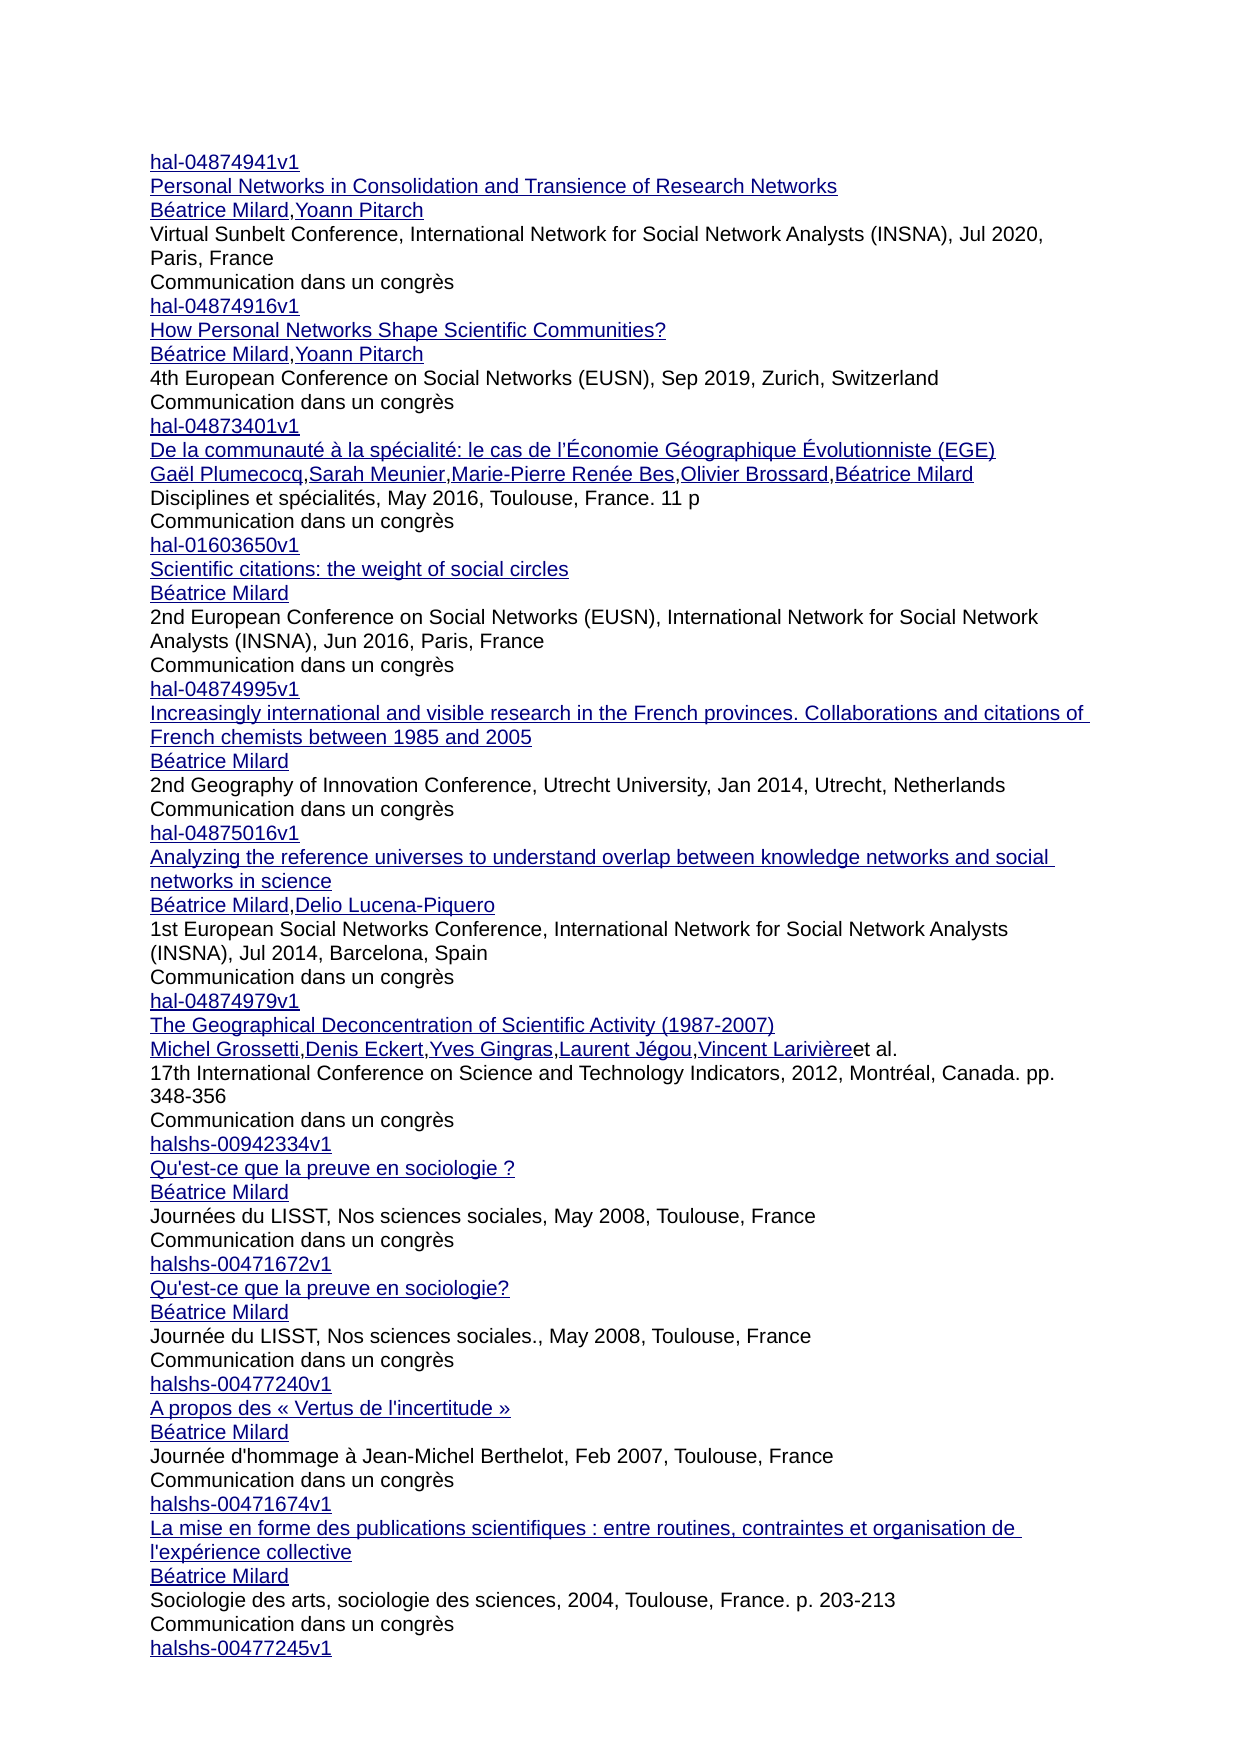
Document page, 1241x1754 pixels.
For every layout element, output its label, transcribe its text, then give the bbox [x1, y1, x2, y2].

table_cell The Geographical Deconcentration of Scientific Activity (1987-2007) Michel Grossetti,Denis Eckert,Yves Gingras,Laurent Jégou,Vincent Larivièreet al. 17th International Conference on Science and Technology Indicators, 2012, Montréal, Canada. pp. 348-356 Communication dans un congrès halshs-00942334v1 [150, 1013, 1090, 1156]
table_cell La mise en forme des publications scientifiques : entre routines, contraintes et organisation de l'expérience collective Béatrice Milard Sociologie des arts, sociologie des sciences, 2004, Toulouse, France. p. 203-213 Communication dans un congrès halshs-00477245v1 [150, 1516, 1090, 1659]
table_cell French chemists between 1985 and 2005 Béatrice Milard 2nd Geography of Innovation Conference, Utrecht University, Jan 2014, Utrecht, Netherlands Communication dans un congrès hal-04875016v1 [150, 723, 1090, 845]
table_cell A propos des « Vertus de l'incertitude » Béatrice Milard Journée d'hommage à Jean-Michel Berthelot, Feb 2007, Toulouse, France Communication dans un congrès halshs-00471674v1 [150, 1396, 1090, 1516]
table_cell Scientific citations: the weight of social circles Béatrice Milard 2nd European Conference on Social Networks (EUSN), International Network for Social Network Analysts (INSNA), Jun 2016, Paris, France Communication dans un congrès hal-04874995v1 [150, 557, 1090, 701]
table_cell Increasingly international and visible research in the French provinces. Collaborations and citations of [150, 701, 1090, 722]
table_cell Personal Networks in Consolidation and Transience of Research Networks Béatrice Milard,Yoann Pitarch Virtual Sunbelt Conference, International Network for Social Network Analysts (INSNA), Jul 2020, Paris, France Communication dans un congrès hal-04874916v1 [150, 174, 1090, 318]
table_cell hal-04874941v1 [150, 150, 1090, 174]
table_cell De la communauté à la spécialité: le cas de l’Économie Géographique Évolutionniste (EGE) Gaël Plumecocq,Sarah Meunier,Marie-Pierre Renée Bes,Olivier Brossard,Béatrice Milard Disciplines et spécialités, May 2016, Toulouse, France. 11 p Communication dans un congrès hal-01603650v1 [150, 438, 1090, 557]
table_cell Analyzing the reference universes to understand overlap between knowledge networks and social networks in science Béatrice Milard,Delio Lucena-Piquero 1st European Social Networks Conference, International Network for Social Network Analysts (INSNA), Jul 2014, Barcelona, Spain Communication dans un congrès hal-04874979v1 [150, 845, 1090, 1012]
table_cell Qu'est-ce que la preuve en sociologie ? Béatrice Milard Journées du LISST, Nos sciences sociales, May 2008, Toulouse, France Communication dans un congrès halshs-00471672v1 [150, 1156, 1090, 1276]
table_cell How Personal Networks Shape Scientific Communities? Béatrice Milard,Yoann Pitarch 4th European Conference on Social Networks (EUSN), Sep 2019, Zurich, Switzerland Communication dans un congrès hal-04873401v1 [150, 318, 1090, 437]
table_cell Qu'est-ce que la preuve en sociologie? Béatrice Milard Journée du LISST, Nos sciences sociales., May 2008, Toulouse, France Communication dans un congrès halshs-00477240v1 [150, 1276, 1090, 1396]
